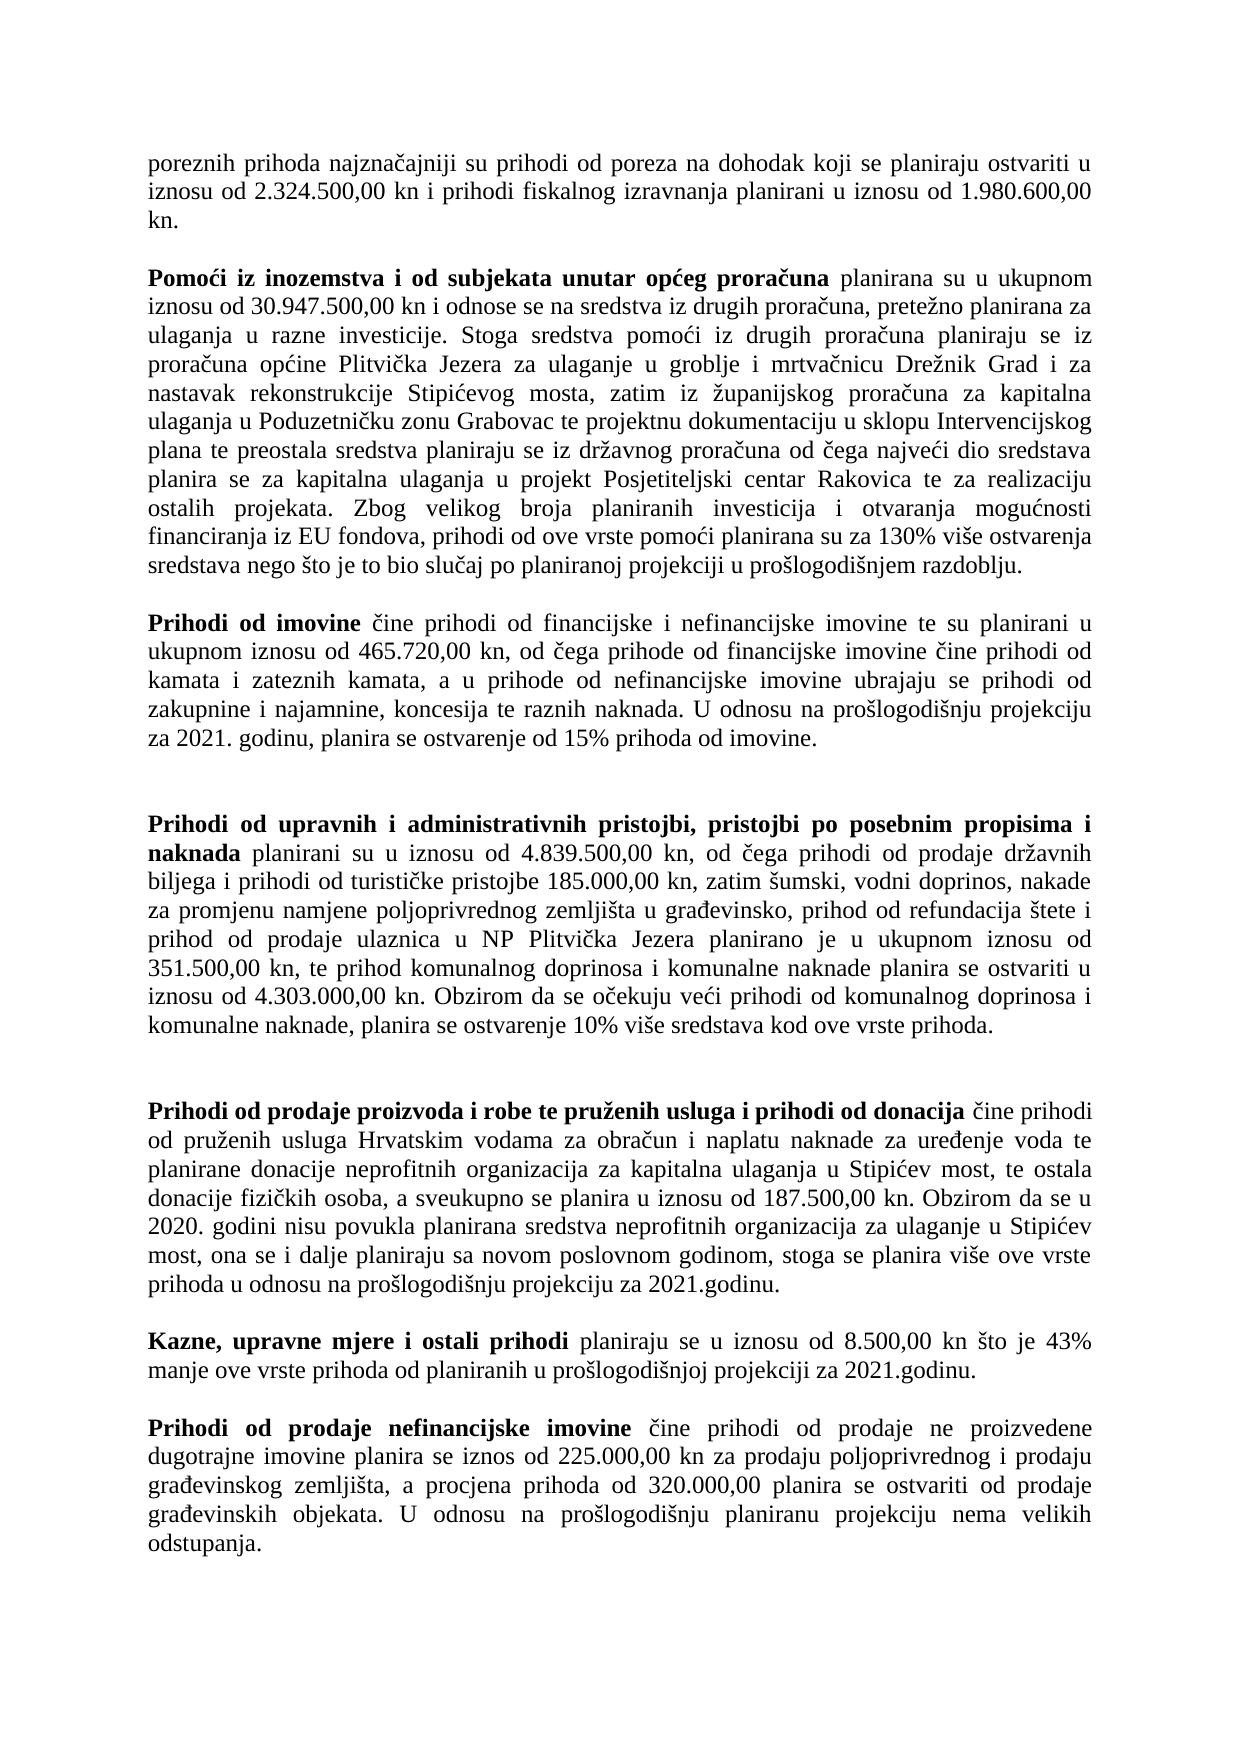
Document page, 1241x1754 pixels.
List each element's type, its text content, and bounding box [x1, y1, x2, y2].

text Prihodi od upravnih i administrativnih pristojbi, pristojbi po posebnim propisima i naknada planirani su u iznosu od 4.839.500,00 kn, od čega prihodi od prodaje državnih biljega i prihodi od turističke pristojbe 185.000,00 kn, zatim šumski, vodni doprinos, nakade za promjenu namjene poljoprivrednog zemljišta u građevinsko, prihod od refundacija štete i prihod od prodaje ulaznica u NP Plitvička Jezera planirano je u ukupnom iznosu od 351.500,00 kn, te prihod komunalnog doprinosa i komunalne naknade planira se ostvariti u iznosu od 4.303.000,00 kn. Obzirom da se očekuju veći prihodi od komunalnog doprinosa i komunalne naknade, planira se ostvarenje 10% više sredstava kod ove vrste prihoda. [148, 809, 1093, 1039]
text poreznih prihoda najznačajniji su prihodi od poreza na dohodak koji se planiraju ostvariti u iznosu od 2.324.500,00 kn i prihodi fiskalnog izravnanja planirani u iznosu od 1.980.600,00 kn. [148, 148, 1093, 234]
text Prihodi od prodaje proizvoda i robe te pruženih usluga i prihodi od donacija čine prihodi od pruženih usluga Hrvatskim vodama za obračun i naplatu naknade za uređenje voda te planirane donacije neprofitnih organizacija za kapitalna ulaganja u Stipićev most, te ostala donacije fizičkih osoba, a sveukupno se planira u iznosu od 187.500,00 kn. Obzirom da se u 2020. godini nisu povukla planirana sredstva neprofitnih organizacija za ulaganje u Stipićev most, ona se i dalje planiraju sa novom poslovnom godinom, stoga se planira više ove vrste prihoda u odnosu na prošlogodišnju projekciju za 2021.godinu. [148, 1096, 1093, 1298]
text Prihodi od prodaje nefinancijske imovine čine prihodi od prodaje ne proizvedene dugotrajne imovine planira se iznos od 225.000,00 kn za prodaju poljoprivrednog i prodaju građevinskog zemljišta, a procjena prihoda od 320.000,00 planira se ostvariti od prodaje građevinskih objekata. U odnosu na prošlogodišnju planiranu projekciju nema velikih odstupanja. [148, 1413, 1093, 1556]
text Prihodi od imovine čine prihodi od financijske i nefinancijske imovine te su planirani u ukupnom iznosu od 465.720,00 kn, od čega prihode od financijske imovine čine prihodi od kamata i zateznih kamata, a u prihode od nefinancijske imovine ubrajaju se prihodi od zakupnine i najamnine, koncesija te raznih naknada. U odnosu na prošlogodišnju projekciju za 2021. godinu, planira se ostvarenje od 15% prihoda od imovine. [148, 608, 1093, 751]
text Pomoći iz inozemstva i od subjekata unutar općeg proračuna planirana su u ukupnom iznosu od 30.947.500,00 kn i odnose se na sredstva iz drugih proračuna, pretežno planirana za ulaganja u razne investicije. Stoga sredstva pomoći iz drugih proračuna planiraju se iz proračuna općine Plitvička Jezera za ulaganje u groblje i mrtvačnicu Drežnik Grad i za nastavak rekonstrukcije Stipićevog mosta, zatim iz županijskog proračuna za kapitalna ulaganja u Poduzetničku zonu Grabovac te projektnu dokumentaciju u sklopu Intervencijskog plana te preostala sredstva planiraju se iz državnog proračuna od čega najveći dio sredstava planira se za kapitalna ulaganja u projekt Posjetiteljski centar Rakovica te za realizaciju ostalih projekata. Zbog velikog broja planiranih investicija i otvaranja mogućnosti financiranja iz EU fondova, prihodi od ove vrste pomoći planirana su za 130% više ostvarenja sredstava nego što je to bio slučaj po planiranoj projekciji u prošlogodišnjem razdoblju. [148, 263, 1093, 579]
text Kazne, upravne mjere i ostali prihodi planiraju se u iznosu od 8.500,00 kn što je 43% manje ove vrste prihoda od planiranih u prošlogodišnjoj projekciji za 2021.godinu. [148, 1326, 1093, 1384]
